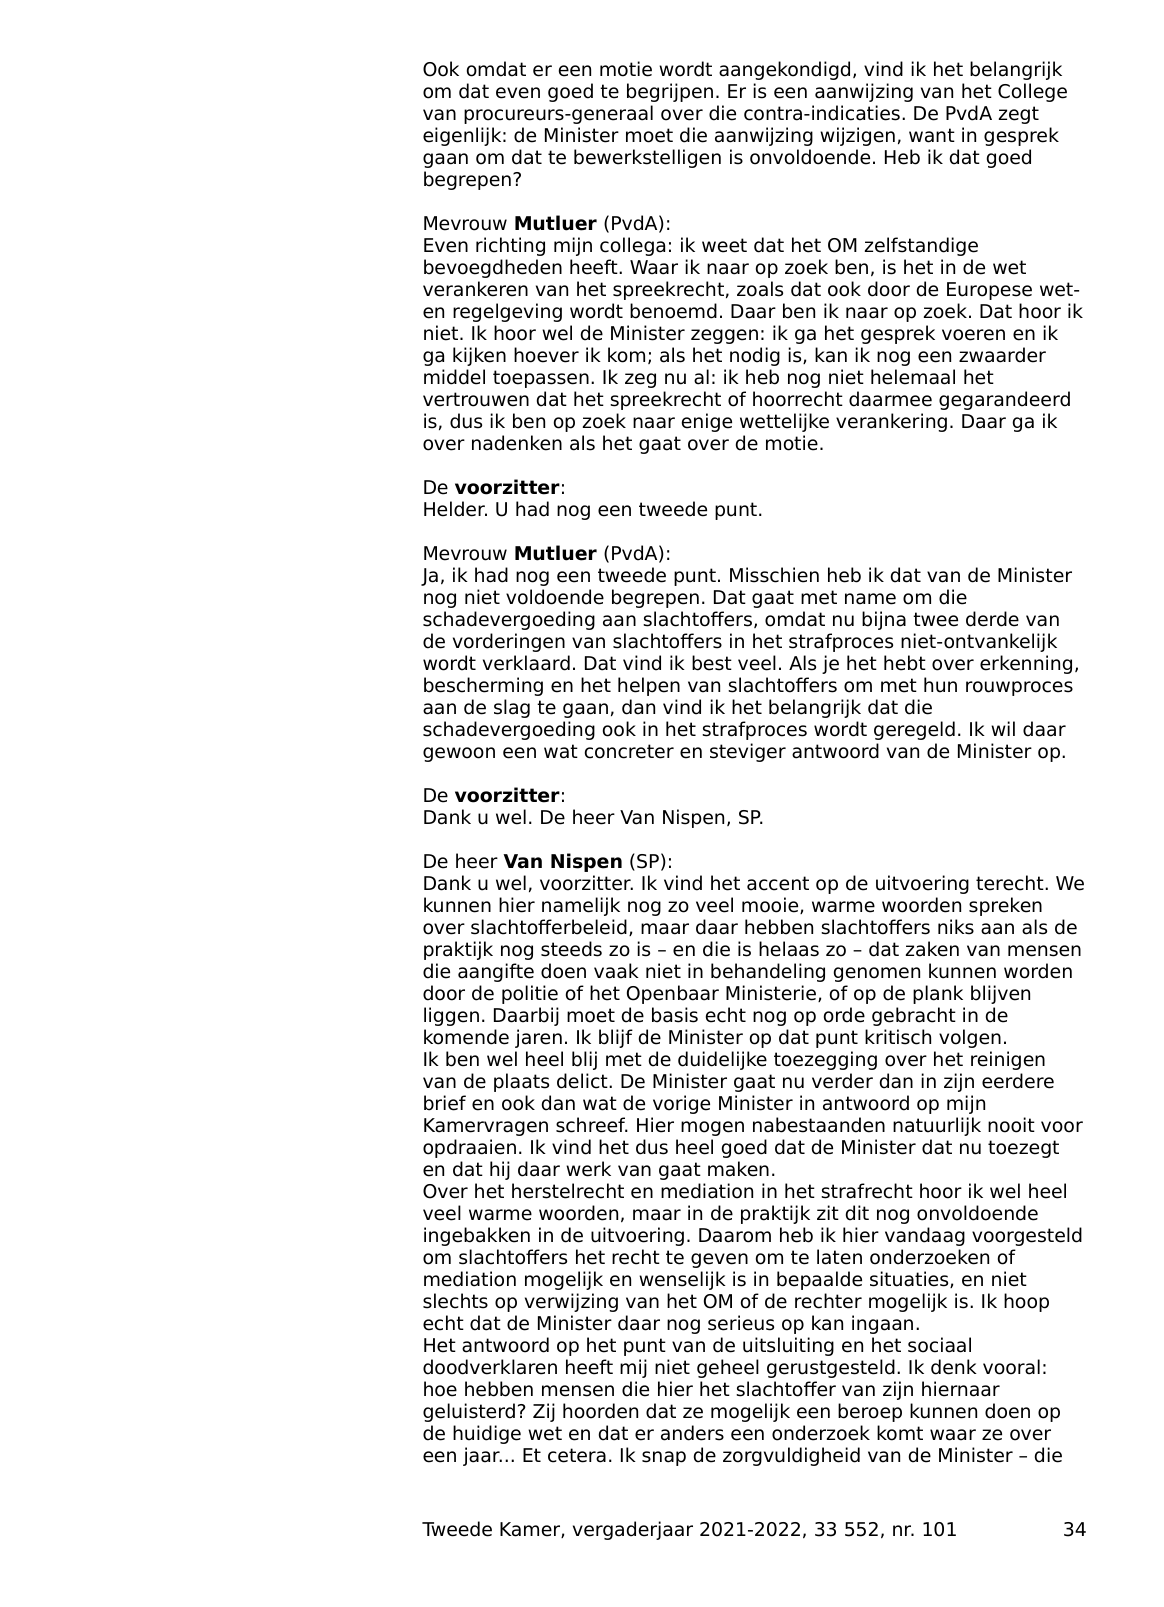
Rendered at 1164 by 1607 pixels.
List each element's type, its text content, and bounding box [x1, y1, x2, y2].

text Ja, ik had nog een tweede punt. Misschien heb ik dat van de Minister nog niet voldoende begrepen. Dat gaat met name om die schadevergoeding aan slachtoffers, omdat nu bijna twee derde van de vorderingen van slachtoffers in het strafproces niet-ontvankelijk wordt verklaard. Dat vind ik best veel. Als je het hebt over erkenning, bescherming en het helpen van slachtoffers om met hun rouwproces aan de slag te gaan, dan vind ik het belangrijk dat die schadevergoeding ook in het strafproces wordt geregeld. Ik wil daar gewoon een wat concreter en steviger antwoord van de Minister op. [422, 565, 1087, 763]
text Mevrouw Mutluer (PvdA): [422, 213, 1087, 235]
text Even richting mijn collega: ik weet dat het OM zelfstandige bevoegdheden heeft. Waar ik naar op zoek ben, is het in de wet verankeren van het spreekrecht, zoals dat ook door de Europese wet- en regelgeving wordt benoemd. Daar ben ik naar op zoek. Dat hoor ik niet. Ik hoor wel de Minister zeggen: ik ga het gesprek voeren en ik ga kijken hoever ik kom; als het nodig is, kan ik nog een zwaarder middel toepassen. Ik zeg nu al: ik heb nog niet helemaal het vertrouwen dat het spreekrecht of hoorrecht daarmee gegarandeerd is, dus ik ben op zoek naar enige wettelijke verankering. Daar ga ik over nadenken als het gaat over de motie. [422, 235, 1087, 455]
text De voorzitter: [422, 785, 1087, 807]
text Het antwoord op het punt van de uitsluiting en het sociaal doodverklaren heeft mij niet geheel gerustgesteld. Ik denk vooral: hoe hebben mensen die hier het slachtoffer van zijn hiernaar geluisterd? Zij hoorden dat ze mogelijk een beroep kunnen doen op de huidige wet en dat er anders een onderzoek komt waar ze over een jaar... Et cetera. Ik snap de zorgvuldigheid van de Minister – die [422, 1335, 1087, 1467]
text Ik ben wel heel blij met de duidelijke toezegging over het reinigen van de plaats delict. De Minister gaat nu verder dan in zijn eerdere brief en ook dan wat de vorige Minister in antwoord op mijn Kamervragen schreef. Hier mogen nabestaanden natuurlijk nooit voor opdraaien. Ik vind het dus heel goed dat de Minister dat nu toezegt en dat hij daar werk van gaat maken. [422, 1049, 1087, 1181]
text Ook omdat er een motie wordt aangekondigd, vind ik het belangrijk om dat even goed te begrijpen. Er is een aanwijzing van het College van procureurs-generaal over die contra-indicaties. De PvdA zegt eigenlijk: de Minister moet die aanwijzing wijzigen, want in gesprek gaan om dat te bewerkstelligen is onvoldoende. Heb ik dat goed begrepen? [422, 59, 1087, 191]
text De voorzitter: [422, 477, 1087, 499]
text Dank u wel. De heer Van Nispen, SP. [422, 807, 1087, 829]
text Over het herstelrecht en mediation in het strafrecht hoor ik wel heel veel warme woorden, maar in de praktijk zit dit nog onvoldoende ingebakken in de uitvoering. Daarom heb ik hier vandaag voorgesteld om slachtoffers het recht te geven om te laten onderzoeken of mediation mogelijk en wenselijk is in bepaalde situaties, en niet slechts op verwijzing van het OM of de rechter mogelijk is. Ik hoop echt dat de Minister daar nog serieus op kan ingaan. [422, 1181, 1087, 1335]
text Helder. U had nog een tweede punt. [422, 499, 1087, 521]
text Dank u wel, voorzitter. Ik vind het accent op de uitvoering terecht. We kunnen hier namelijk nog zo veel mooie, warme woorden spreken over slachtofferbeleid, maar daar hebben slachtoffers niks aan als de praktijk nog steeds zo is – en die is helaas zo – dat zaken van mensen die aangifte doen vaak niet in behandeling genomen kunnen worden door de politie of het Openbaar Ministerie, of op de plank blijven liggen. Daarbij moet de basis echt nog op orde gebracht in de komende jaren. Ik blijf de Minister op dat punt kritisch volgen. [422, 873, 1087, 1049]
text De heer Van Nispen (SP): [422, 851, 1087, 873]
text Mevrouw Mutluer (PvdA): [422, 543, 1087, 565]
